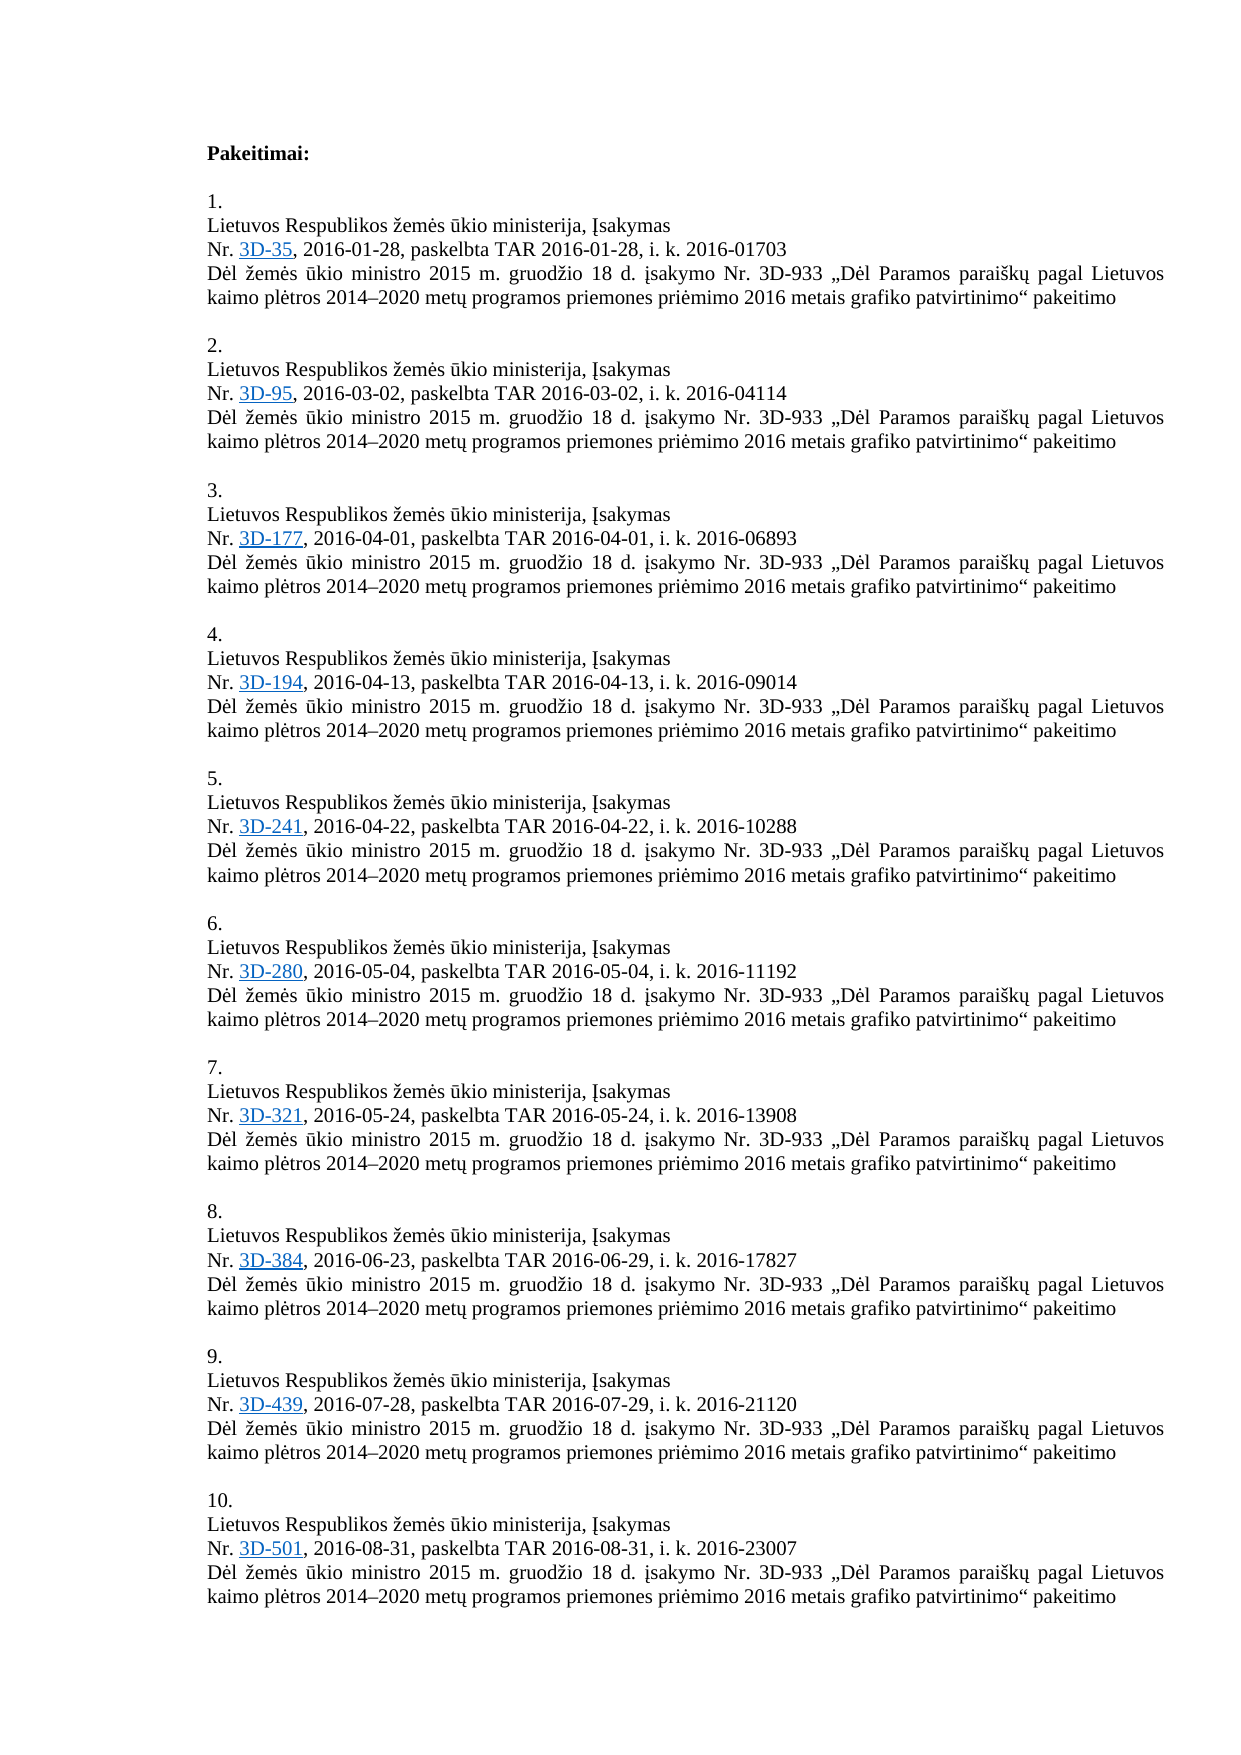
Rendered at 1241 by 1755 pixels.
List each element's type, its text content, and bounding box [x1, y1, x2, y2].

text Dėl žemės ūkio ministro 2015 m. gruodžio 18 d. įsakymo Nr. 3D-933 „Dėl Paramos paraiškų pagal Lietuvos kaimo plėtros 2014–2020 metų programos priemones priėmimo 2016 metais grafiko patvirtinimo“ pakeitimo [207, 983, 1167, 1031]
text Nr. 3D-321, 2016-05-24, paskelbta TAR 2016-05-24, i. k. 2016-13908 [207, 1103, 1167, 1127]
text Dėl žemės ūkio ministro 2015 m. gruodžio 18 d. įsakymo Nr. 3D-933 „Dėl Paramos paraiškų pagal Lietuvos kaimo plėtros 2014–2020 metų programos priemones priėmimo 2016 metais grafiko patvirtinimo“ pakeitimo [207, 1416, 1167, 1464]
text Nr. 3D-439, 2016-07-28, paskelbta TAR 2016-07-29, i. k. 2016-21120 [207, 1392, 1167, 1416]
text 10. [207, 1488, 1167, 1512]
text 7. [207, 1055, 1167, 1079]
text Lietuvos Respublikos žemės ūkio ministerija, Įsakymas [207, 357, 1167, 381]
text Lietuvos Respublikos žemės ūkio ministerija, Įsakymas [207, 935, 1167, 959]
text 3. [207, 477, 1167, 502]
text Dėl žemės ūkio ministro 2015 m. gruodžio 18 d. įsakymo Nr. 3D-933 „Dėl Paramos paraiškų pagal Lietuvos kaimo plėtros 2014–2020 metų programos priemones priėmimo 2016 metais grafiko patvirtinimo“ pakeitimo [207, 694, 1167, 742]
text Lietuvos Respublikos žemės ūkio ministerija, Įsakymas [207, 502, 1167, 526]
text Lietuvos Respublikos žemės ūkio ministerija, Įsakymas [207, 1223, 1167, 1247]
text Nr. 3D-95, 2016-03-02, paskelbta TAR 2016-03-02, i. k. 2016-04114 [207, 381, 1167, 405]
text 5. [207, 766, 1167, 790]
text Nr. 3D-241, 2016-04-22, paskelbta TAR 2016-04-22, i. k. 2016-10288 [207, 814, 1167, 838]
text Dėl žemės ūkio ministro 2015 m. gruodžio 18 d. įsakymo Nr. 3D-933 „Dėl Paramos paraiškų pagal Lietuvos kaimo plėtros 2014–2020 metų programos priemones priėmimo 2016 metais grafiko patvirtinimo“ pakeitimo [207, 1127, 1167, 1175]
text Dėl žemės ūkio ministro 2015 m. gruodžio 18 d. įsakymo Nr. 3D-933 „Dėl Paramos paraiškų pagal Lietuvos kaimo plėtros 2014–2020 metų programos priemones priėmimo 2016 metais grafiko patvirtinimo“ pakeitimo [207, 550, 1167, 598]
text Lietuvos Respublikos žemės ūkio ministerija, Įsakymas [207, 646, 1167, 670]
text Dėl žemės ūkio ministro 2015 m. gruodžio 18 d. įsakymo Nr. 3D-933 „Dėl Paramos paraiškų pagal Lietuvos kaimo plėtros 2014–2020 metų programos priemones priėmimo 2016 metais grafiko patvirtinimo“ pakeitimo [207, 405, 1167, 453]
text Lietuvos Respublikos žemės ūkio ministerija, Įsakymas [207, 790, 1167, 814]
text Nr. 3D-177, 2016-04-01, paskelbta TAR 2016-04-01, i. k. 2016-06893 [207, 526, 1167, 550]
text Nr. 3D-194, 2016-04-13, paskelbta TAR 2016-04-13, i. k. 2016-09014 [207, 670, 1167, 694]
text Nr. 3D-384, 2016-06-23, paskelbta TAR 2016-06-29, i. k. 2016-17827 [207, 1247, 1167, 1272]
text Nr. 3D-35, 2016-01-28, paskelbta TAR 2016-01-28, i. k. 2016-01703 [207, 237, 1167, 261]
text Dėl žemės ūkio ministro 2015 m. gruodžio 18 d. įsakymo Nr. 3D-933 „Dėl Paramos paraiškų pagal Lietuvos kaimo plėtros 2014–2020 metų programos priemones priėmimo 2016 metais grafiko patvirtinimo“ pakeitimo [207, 838, 1167, 887]
text Dėl žemės ūkio ministro 2015 m. gruodžio 18 d. įsakymo Nr. 3D-933 „Dėl Paramos paraiškų pagal Lietuvos kaimo plėtros 2014–2020 metų programos priemones priėmimo 2016 metais grafiko patvirtinimo“ pakeitimo [207, 1560, 1167, 1608]
text 2. [207, 333, 1167, 357]
text 9. [207, 1344, 1167, 1368]
text Lietuvos Respublikos žemės ūkio ministerija, Įsakymas [207, 1368, 1167, 1392]
text Dėl žemės ūkio ministro 2015 m. gruodžio 18 d. įsakymo Nr. 3D-933 „Dėl Paramos paraiškų pagal Lietuvos kaimo plėtros 2014–2020 metų programos priemones priėmimo 2016 metais grafiko patvirtinimo“ pakeitimo [207, 261, 1167, 309]
text Lietuvos Respublikos žemės ūkio ministerija, Įsakymas [207, 1512, 1167, 1536]
text Dėl žemės ūkio ministro 2015 m. gruodžio 18 d. įsakymo Nr. 3D-933 „Dėl Paramos paraiškų pagal Lietuvos kaimo plėtros 2014–2020 metų programos priemones priėmimo 2016 metais grafiko patvirtinimo“ pakeitimo [207, 1272, 1167, 1320]
text Lietuvos Respublikos žemės ūkio ministerija, Įsakymas [207, 1079, 1167, 1103]
text 6. [207, 911, 1167, 935]
text Pakeitimai: [207, 141, 1167, 165]
text Nr. 3D-280, 2016-05-04, paskelbta TAR 2016-05-04, i. k. 2016-11192 [207, 959, 1167, 983]
text Lietuvos Respublikos žemės ūkio ministerija, Įsakymas [207, 213, 1167, 237]
text 8. [207, 1199, 1167, 1223]
text Nr. 3D-501, 2016-08-31, paskelbta TAR 2016-08-31, i. k. 2016-23007 [207, 1536, 1167, 1560]
text 1. [207, 189, 1167, 213]
text 4. [207, 622, 1167, 646]
